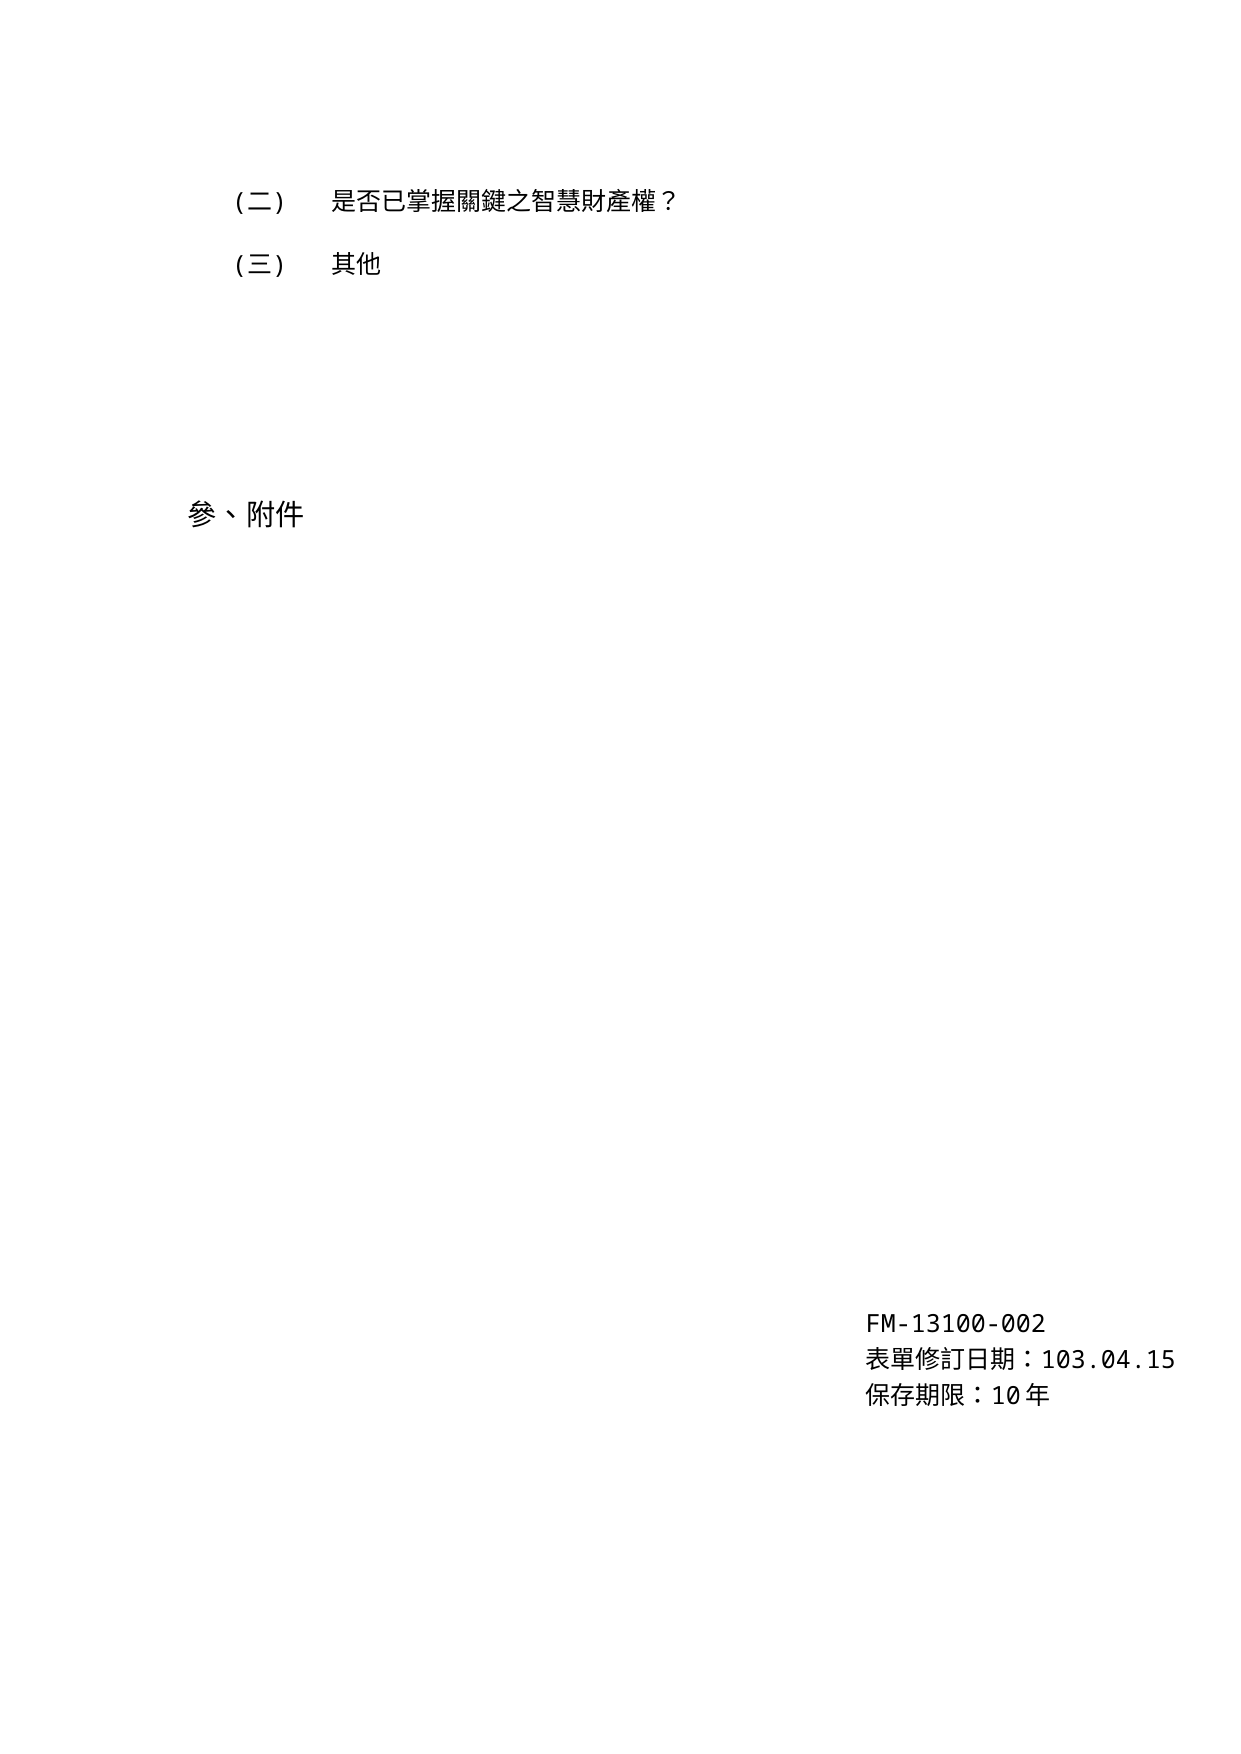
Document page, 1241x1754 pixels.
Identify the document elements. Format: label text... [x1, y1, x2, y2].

text 保存期限：10年 [853, 1376, 1212, 1412]
text (三) 其他 [232, 221, 1053, 283]
text (二) 是否已掌握關鍵之智慧財產權？ [232, 158, 1053, 221]
text 表單修訂日期：103.04.15 [853, 1339, 1212, 1376]
text 參、附件 [187, 471, 1053, 533]
text FM-13100-002 [853, 1305, 1212, 1339]
